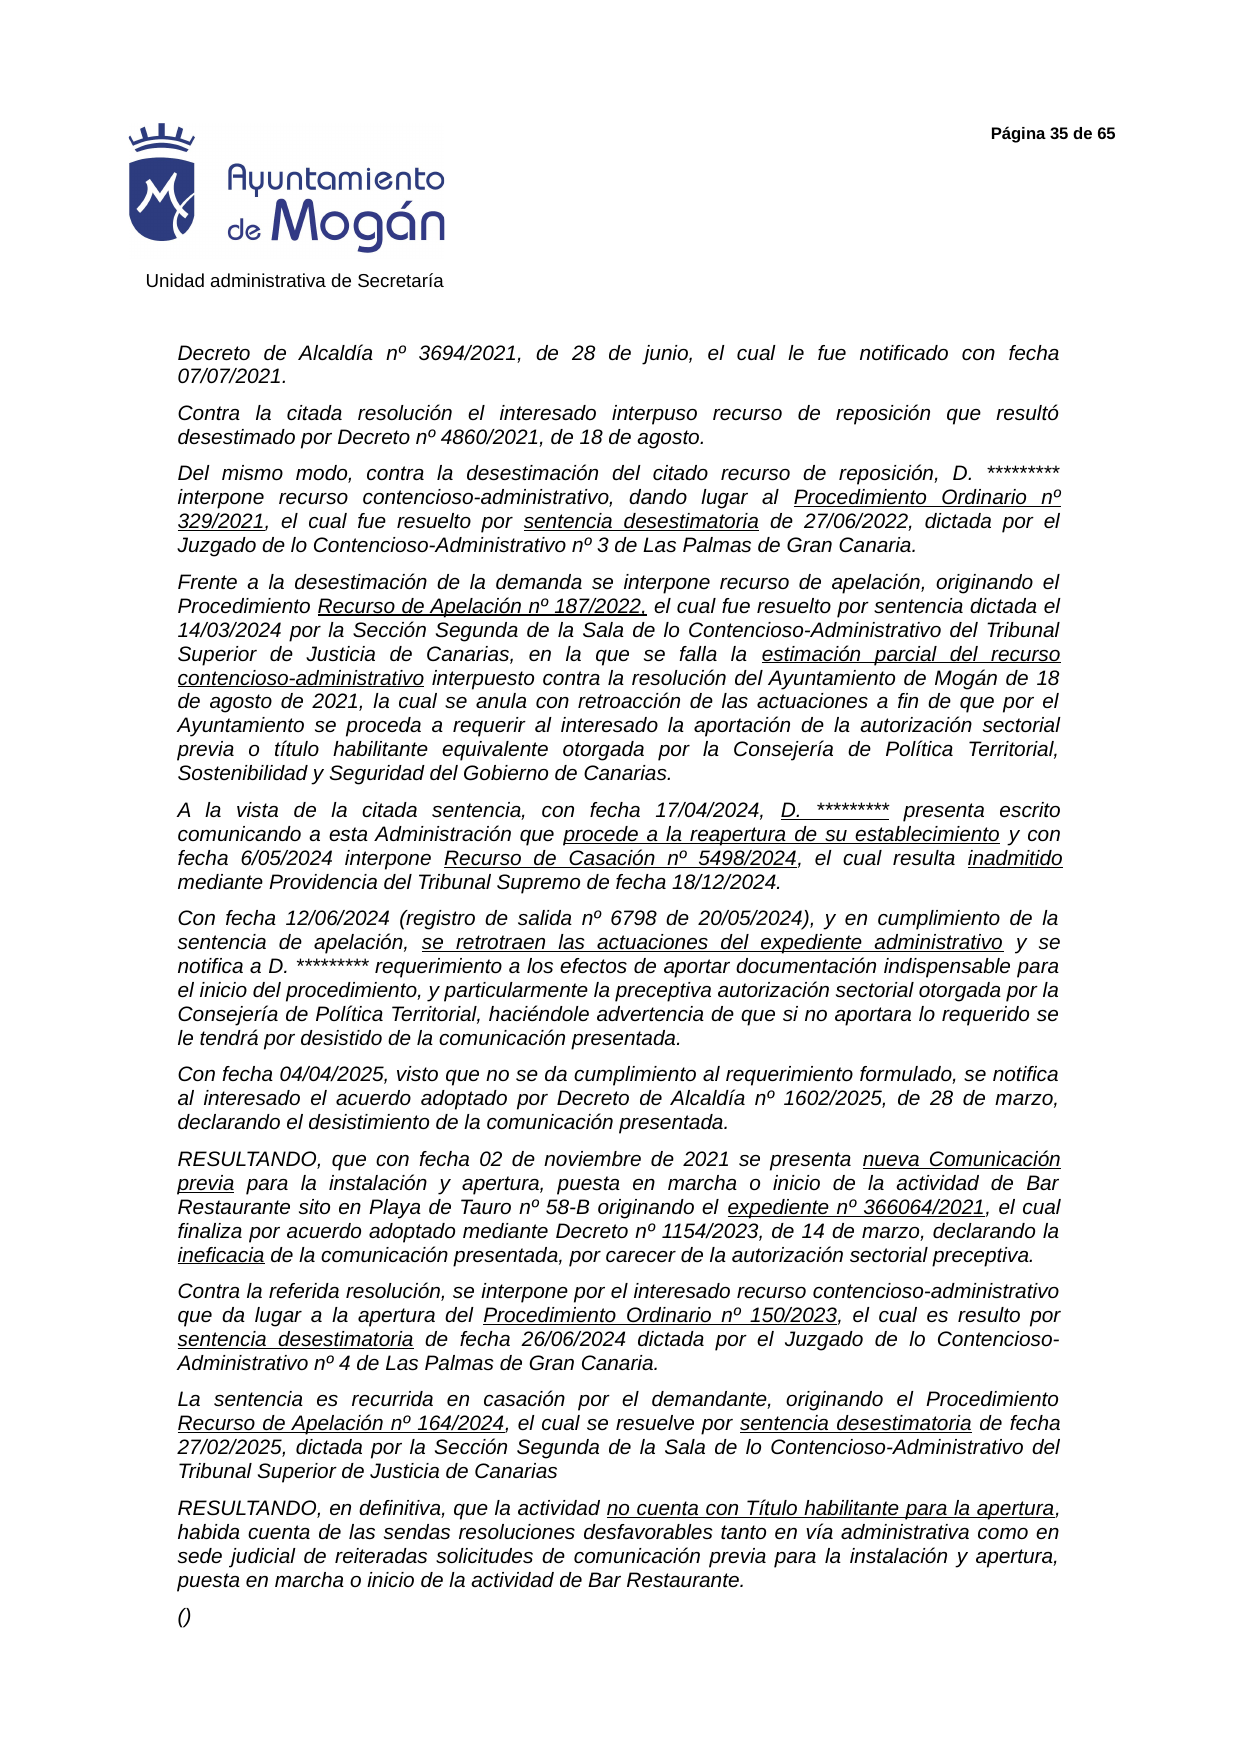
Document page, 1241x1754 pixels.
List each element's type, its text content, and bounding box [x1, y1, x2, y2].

picture [128, 123, 445, 259]
text Con fecha 12/06/2024 (registro de salida nº 6798 de 20/05/2024), y en cumplimiento de la sentencia de apelación, se retrotraen las actuaciones del expediente administrativo y se notifica a D. ********* requerimiento a los efectos de aportar documentación indispensable para el inicio del procedimiento, y particularmente la preceptiva autorización sectorial otorgada por la Consejería de Política Territorial, haciéndole advertencia de que si no aportara lo requerido se le tendrá por desistido de la comunicación presentada. [177, 906, 1063, 1050]
text Frente a la desestimación de la demanda se interpone recurso de apelación, originando el Procedimiento Recurso de Apelación nº 187/2022, el cual fue resuelto por sentencia dictada el 14/03/2024 por la Sección Segunda de la Sala de lo Contencioso-Administrativo del Tribunal Superior de Justicia de Canarias, en la que se falla la estimación parcial del recurso contencioso-administrativo interpuesto contra la resolución del Ayuntamiento de Mogán de 18 de agosto de 2021, la cual se anula con retroacción de las actuaciones a fin de que por el Ayuntamiento se proceda a requerir al interesado la aportación de la autorización sectorial previa o título habilitante equivalente otorgada por la Consejería de Política Territorial, Sostenibilidad y Seguridad del Gobierno de Canarias. [177, 569, 1063, 785]
text La sentencia es recurrida en casación por el demandante, originando el Procedimiento Recurso de Apelación nº 164/2024, el cual se resuelve por sentencia desestimatoria de fecha 27/02/2025, dictada por la Sección Segunda de la Sala de lo Contencioso-Administrativo del Tribunal Superior de Justicia de Canarias [177, 1387, 1063, 1483]
text Decreto de Alcaldía nº 3694/2021, de 28 de junio, el cual le fue notificado con fecha 07/07/2021. [177, 340, 1063, 388]
text Del mismo modo, contra la desestimación del citado recurso de reposición, D. ********* interpone recurso contencioso-administrativo, dando lugar al Procedimiento Ordinario nº 329/2021, el cual fue resuelto por sentencia desestimatoria de 27/06/2022, dictada por el Juzgado de lo Contencioso-Administrativo nº 3 de Las Palmas de Gran Canaria. [177, 461, 1063, 557]
text Con fecha 04/04/2025, visto que no se da cumplimiento al requerimiento formulado, se notifica al interesado el acuerdo adoptado por Decreto de Alcaldía nº 1602/2025, de 28 de marzo, declarando el desistimiento de la comunicación presentada. [177, 1062, 1063, 1134]
text A la vista de la citada sentencia, con fecha 17/04/2024, D. ********* presenta escrito comunicando a esta Administración que procede a la reapertura de su establecimiento y con fecha 6/05/2024 interpone Recurso de Casación nº 5498/2024, el cual resulta inadmitido mediante Providencia del Tribunal Supremo de fecha 18/12/2024. [177, 798, 1063, 893]
text () [177, 1604, 1063, 1628]
text RESULTANDO, en definitiva, que la actividad no cuenta con Título habilitante para la apertura, habida cuenta de las sendas resoluciones desfavorables tanto en vía administrativa como en sede judicial de reiteradas solicitudes de comunicación previa para la instalación y apertura, puesta en marcha o inicio de la actividad de Bar Restaurante. [177, 1496, 1063, 1591]
text Contra la referida resolución, se interpone por el interesado recurso contencioso-administrativo que da lugar a la apertura del Procedimiento Ordinario nº 150/2023, el cual es resulto por sentencia desestimatoria de fecha 26/06/2024 dictada por el Juzgado de lo Contencioso-Administrativo nº 4 de Las Palmas de Gran Canaria. [177, 1279, 1063, 1375]
text RESULTANDO, que con fecha 02 de noviembre de 2021 se presenta nueva Comunicación previa para la instalación y apertura, puesta en marcha o inicio de la actividad de Bar Restaurante sito en Playa de Tauro nº 58-B originando el expediente nº 366064/2021, el cual finaliza por acuerdo adoptado mediante Decreto nº 1154/2023, de 14 de marzo, declarando la ineficacia de la comunicación presentada, por carecer de la autorización sectorial preceptiva. [177, 1147, 1063, 1266]
text Contra la citada resolución el interesado interpuso recurso de reposición que resultó desestimado por Decreto nº 4860/2021, de 18 de agosto. [177, 401, 1063, 449]
